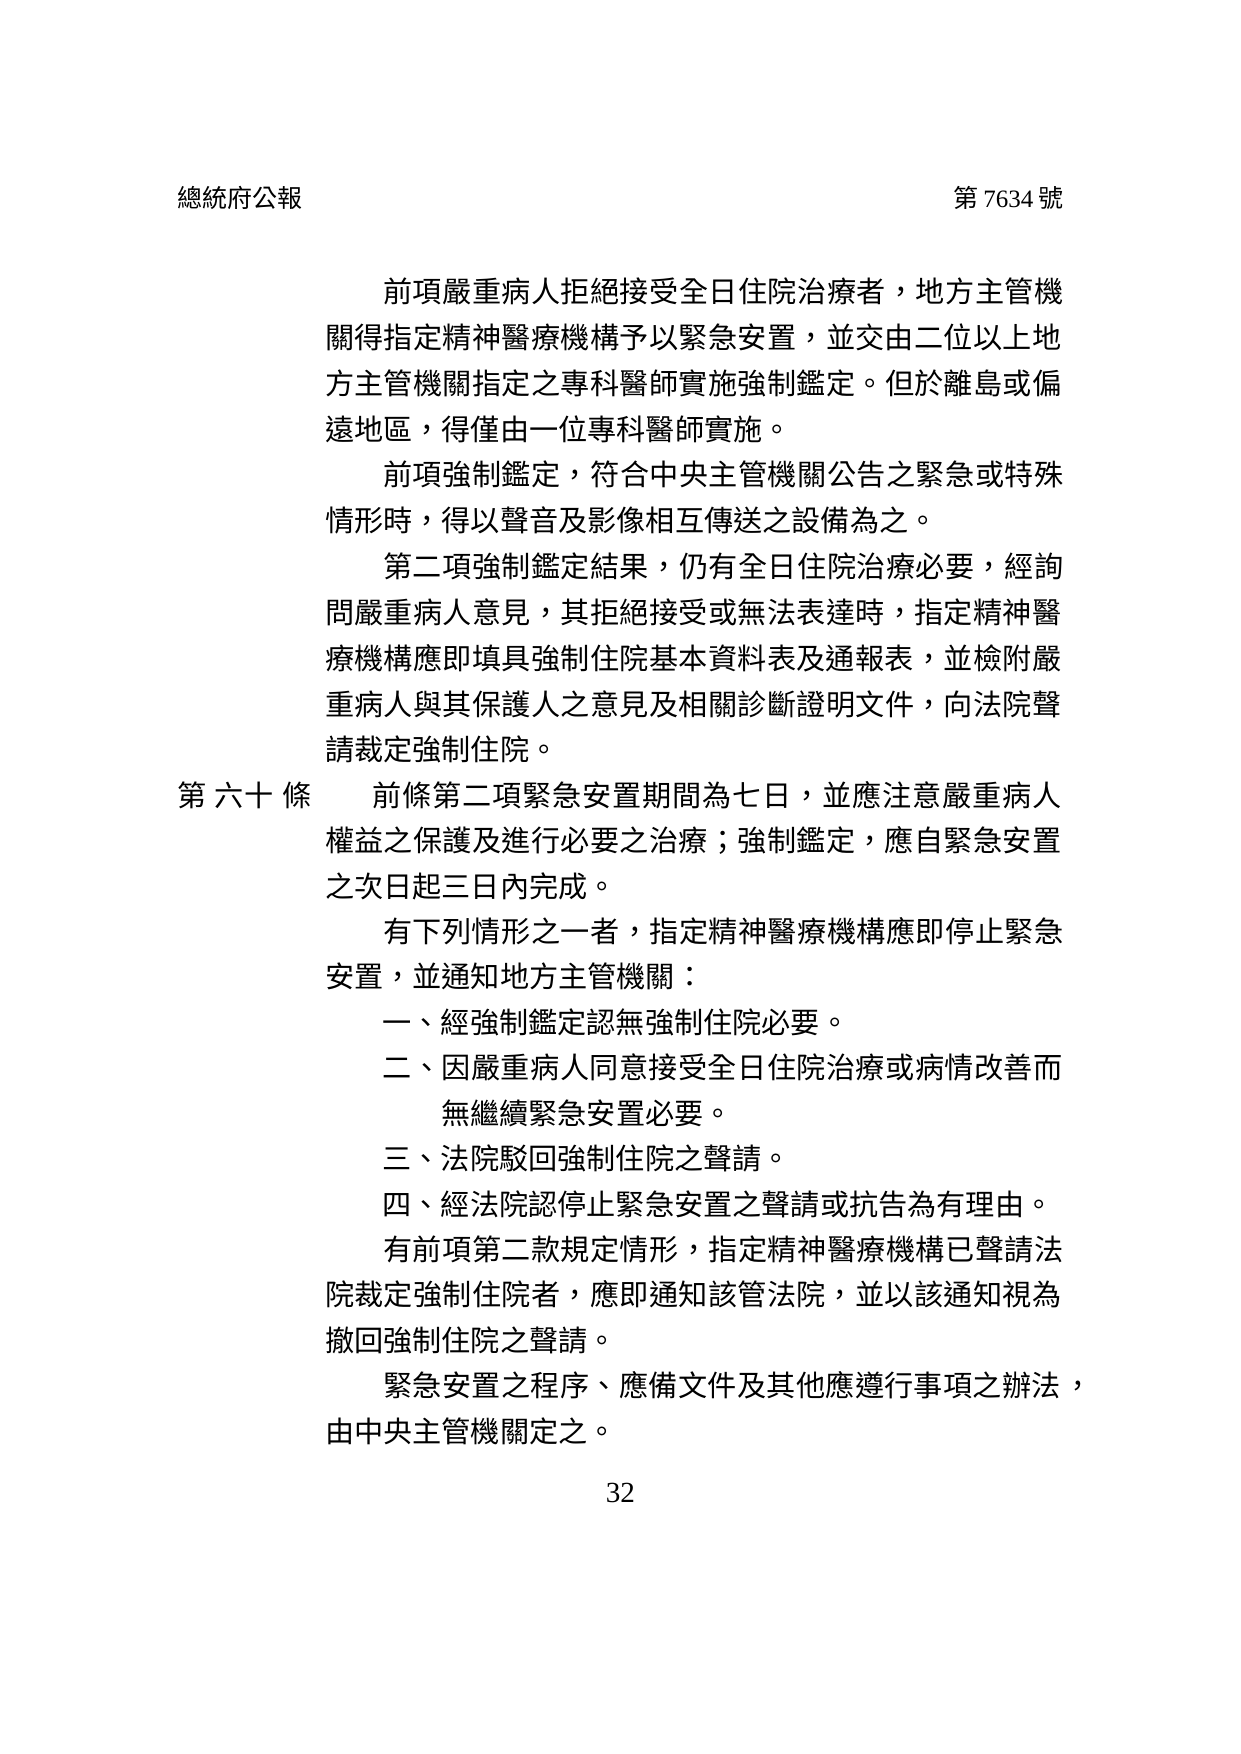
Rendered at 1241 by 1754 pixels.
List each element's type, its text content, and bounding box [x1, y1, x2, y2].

text 三、法院駁回強制住院之聲請。 [382, 1133, 1063, 1179]
text 一、經強制鑑定認無強制住院必要。 [382, 997, 1063, 1042]
text 二、因嚴重病人同意接受全日住院治療或病情改善而無繼續緊急安置必要。 [382, 1042, 1063, 1133]
text 緊急安置之程序、應備文件及其他應遵行事項之辦法，由中央主管機關定之。 [325, 1360, 1063, 1451]
text 第二項強制鑑定結果，仍有全日住院治療必要，經詢問嚴重病人意見，其拒絕接受或無法表達時，指定精神醫療機構應即填具強制住院基本資料表及通報表，並檢附嚴重病人與其保護人之意見及相關診斷證明文件，向法院聲請裁定強制住院。 [325, 541, 1063, 770]
text 前項強制鑑定，符合中央主管機關公告之緊急或特殊情形時，得以聲音及影像相互傳送之設備為之。 [325, 449, 1063, 541]
text 前項嚴重病人拒絕接受全日住院治療者，地方主管機關得指定精神醫療機構予以緊急安置，並交由二位以上地方主管機關指定之專科醫師實施強制鑑定。但於離島或偏遠地區，得僅由一位專科醫師實施。 [325, 266, 1063, 449]
text 四、經法院認停止緊急安置之聲請或抗告為有理由。 [382, 1179, 1063, 1224]
text 有前項第二款規定情形，指定精神醫療機構已聲請法院裁定強制住院者，應即通知該管法院，並以該通知視為撤回強制住院之聲請。 [325, 1224, 1063, 1360]
text 有下列情形之一者，指定精神醫療機構應即停止緊急安置，並通知地方主管機關： [325, 906, 1063, 997]
text 第 六十 條 前條第二項緊急安置期間為七日，並應注意嚴重病人權益之保護及進行必要之治療；強制鑑定，應自緊急安置之次日起三日內完成。 [177, 770, 1063, 906]
